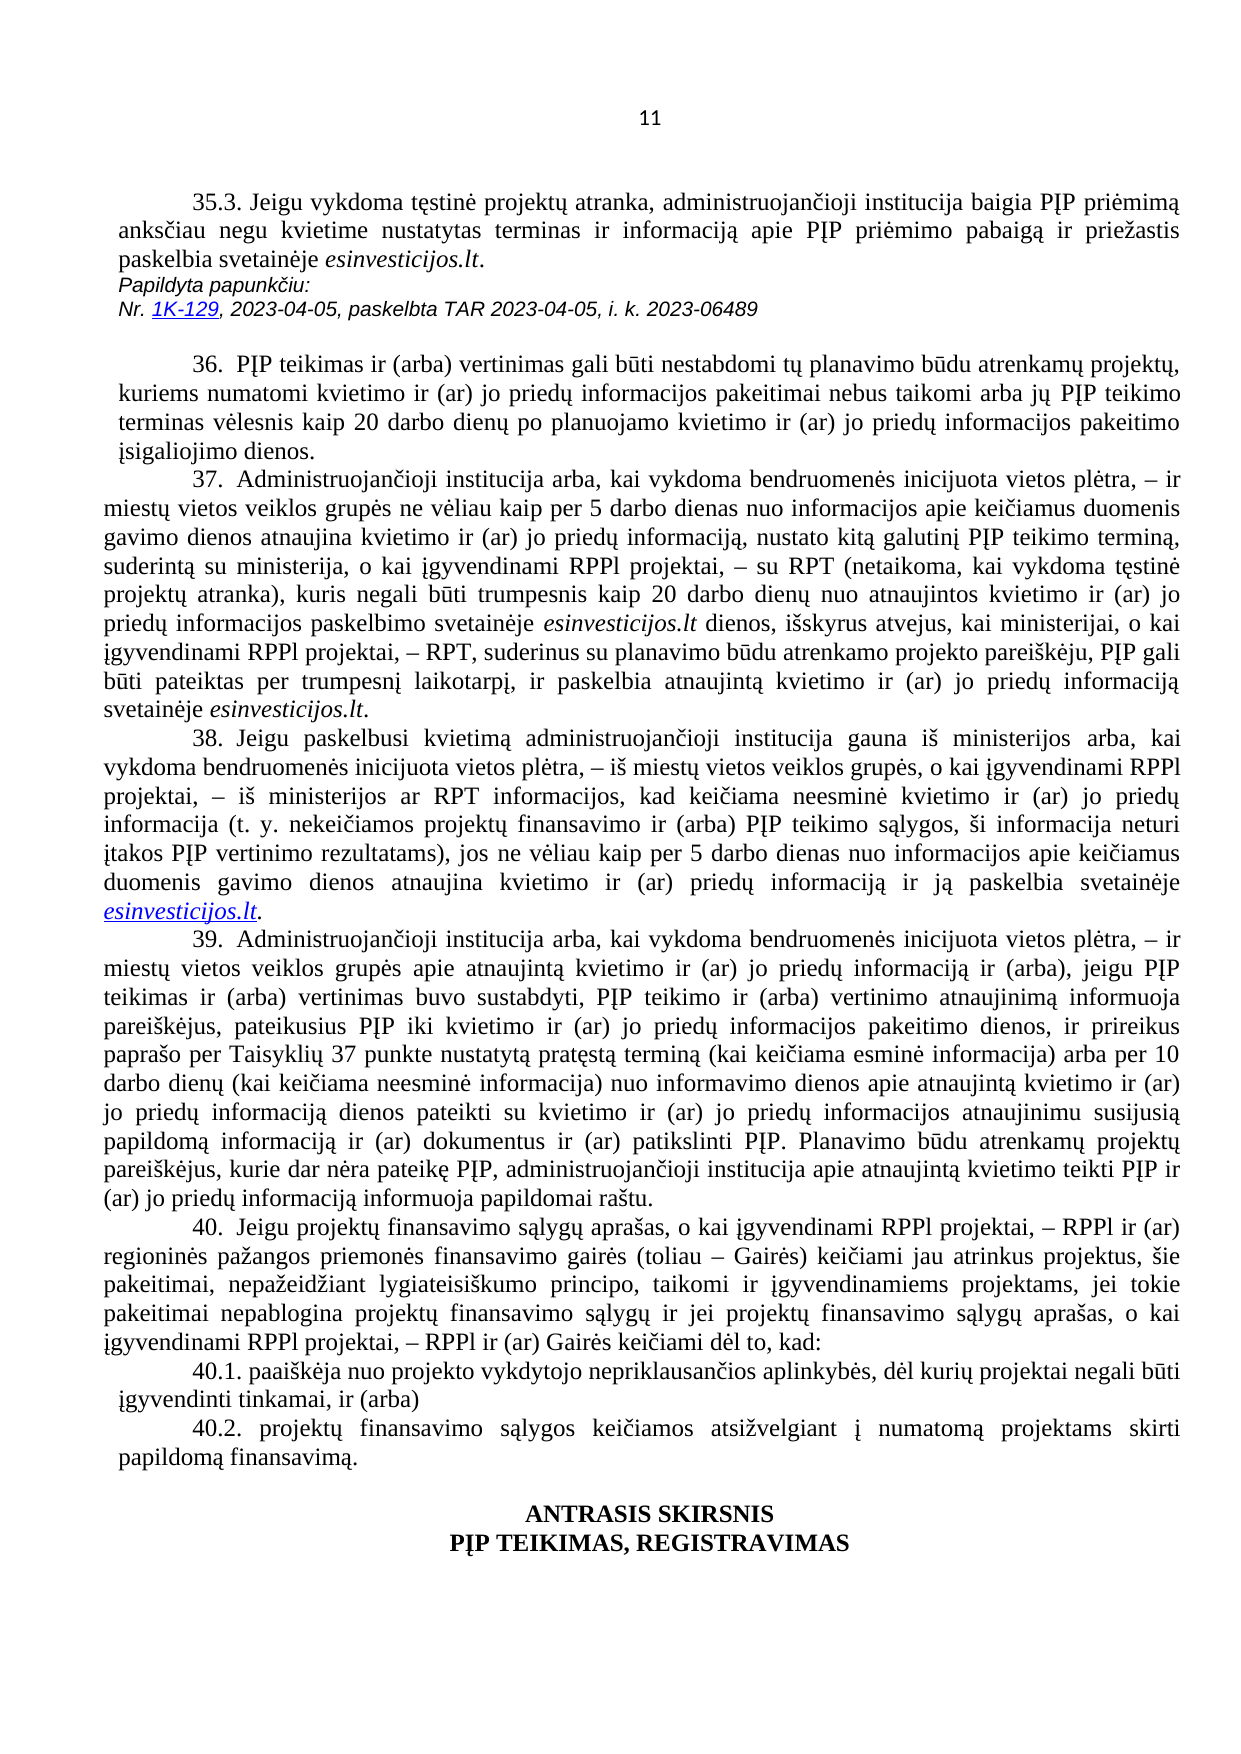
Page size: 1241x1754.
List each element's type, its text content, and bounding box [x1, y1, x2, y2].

text Nr. 1K-129, 2023-04-05, paskelbta TAR 2023-04-05, i. k. 2023-06489 [118, 297, 1181, 321]
text 40. Jeigu projektų finansavimo sąlygų aprašas, o kai įgyvendinami RPPl projektai, – RPPl ir (ar) regioninės pažangos priemonės finansavimo gairės (toliau – Gairės) keičiami jau atrinkus projektus, šie pakeitimai, nepažeidžiant lygiateisiškumo principo, taikomi ir įgyvendinamiems projektams, jei tokie pakeitimai nepablogina projektų finansavimo sąlygų ir jei projektų finansavimo sąlygų aprašas, o kai įgyvendinami RPPl projektai, – RPPl ir (ar) Gairės keičiami dėl to, kad: [103, 1212, 1181, 1356]
text 39. Administruojančioji institucija arba, kai vykdoma bendruomenės inicijuota vietos plėtra, – ir miestų vietos veiklos grupės apie atnaujintą kvietimo ir (ar) jo priedų informaciją ir (arba), jeigu PĮP teikimas ir (arba) vertinimas buvo sustabdyti, PĮP teikimo ir (arba) vertinimo atnaujinimą informuoja pareiškėjus, pateikusius PĮP iki kvietimo ir (ar) jo priedų informacijos pakeitimo dienos, ir prireikus paprašo per Taisyklių 37 punkte nustatytą pratęstą terminą (kai keičiama esminė informacija) arba per 10 darbo dienų (kai keičiama neesminė informacija) nuo informavimo dienos apie atnaujintą kvietimo ir (ar) jo priedų informaciją dienos pateikti su kvietimo ir (ar) jo priedų informacijos atnaujinimu susijusią papildomą informaciją ir (ar) dokumentus ir (ar) patikslinti PĮP. Planavimo būdu atrenkamų projektų pareiškėjus, kurie dar nėra pateikę PĮP, administruojančioji institucija apie atnaujintą kvietimo teikti PĮP ir (ar) jo priedų informaciją informuoja papildomai raštu. [103, 924, 1181, 1212]
text 38. Jeigu paskelbusi kvietimą administruojančioji institucija gauna iš ministerijos arba, kai vykdoma bendruomenės inicijuota vietos plėtra, – iš miestų vietos veiklos grupės, o kai įgyvendinami RPPl projektai, – iš ministerijos ar RPT informacijos, kad keičiama neesminė kvietimo ir (ar) jo priedų informacija (t. y. nekeičiamos projektų finansavimo ir (arba) PĮP teikimo sąlygos, ši informacija neturi įtakos PĮP vertinimo rezultatams), jos ne vėliau kaip per 5 darbo dienas nuo informacijos apie keičiamus duomenis gavimo dienos atnaujina kvietimo ir (ar) priedų informaciją ir ją paskelbia svetainėje esinvesticijos.lt. [103, 723, 1181, 924]
text 36. PĮP teikimas ir (arba) vertinimas gali būti nestabdomi tų planavimo būdu atrenkamų projektų, kuriems numatomi kvietimo ir (ar) jo priedų informacijos pakeitimai nebus taikomi arba jų PĮP teikimo terminas vėlesnis kaip 20 darbo dienų po planuojamo kvietimo ir (ar) jo priedų informacijos pakeitimo įsigaliojimo dienos. [118, 349, 1181, 464]
text 35.3. Jeigu vykdoma tęstinė projektų atranka, administruojančioji institucija baigia PĮP priėmimą anksčiau negu kvietime nustatytas terminas ir informaciją apie PĮP priėmimo pabaigą ir priežastis paskelbia svetainėje esinvesticijos.lt. [118, 187, 1181, 273]
text 40.1. paaiškėja nuo projekto vykdytojo nepriklausančios aplinkybės, dėl kurių projektai negali būti įgyvendinti tinkamai, ir (arba) [118, 1356, 1181, 1413]
text 40.2. projektų finansavimo sąlygos keičiamos atsižvelgiant į numatomą projektams skirti papildomą finansavimą. [118, 1413, 1181, 1471]
text 37. Administruojančioji institucija arba, kai vykdoma bendruomenės inicijuota vietos plėtra, – ir miestų vietos veiklos grupės ne vėliau kaip per 5 darbo dienas nuo informacijos apie keičiamus duomenis gavimo dienos atnaujina kvietimo ir (ar) jo priedų informaciją, nustato kitą galutinį PĮP teikimo terminą, suderintą su ministerija, o kai įgyvendinami RPPl projektai, – su RPT (netaikoma, kai vykdoma tęstinė projektų atranka), kuris negali būti trumpesnis kaip 20 darbo dienų nuo atnaujintos kvietimo ir (ar) jo priedų informacijos paskelbimo svetainėje esinvesticijos.lt dienos, išskyrus atvejus, kai ministerijai, o kai įgyvendinami RPPl projektai, – RPT, suderinus su planavimo būdu atrenkamo projekto pareiškėju, PĮP gali būti pateiktas per trumpesnį laikotarpį, ir paskelbia atnaujintą kvietimo ir (ar) jo priedų informaciją svetainėje esinvesticijos.lt. [103, 464, 1181, 723]
text PĮP TEIKIMAS, REGISTRAVIMAS [118, 1528, 1181, 1557]
subtitle ANTRASIS SKIRSNIS [118, 1499, 1181, 1528]
text Papildyta papunkčiu: [118, 273, 1181, 297]
